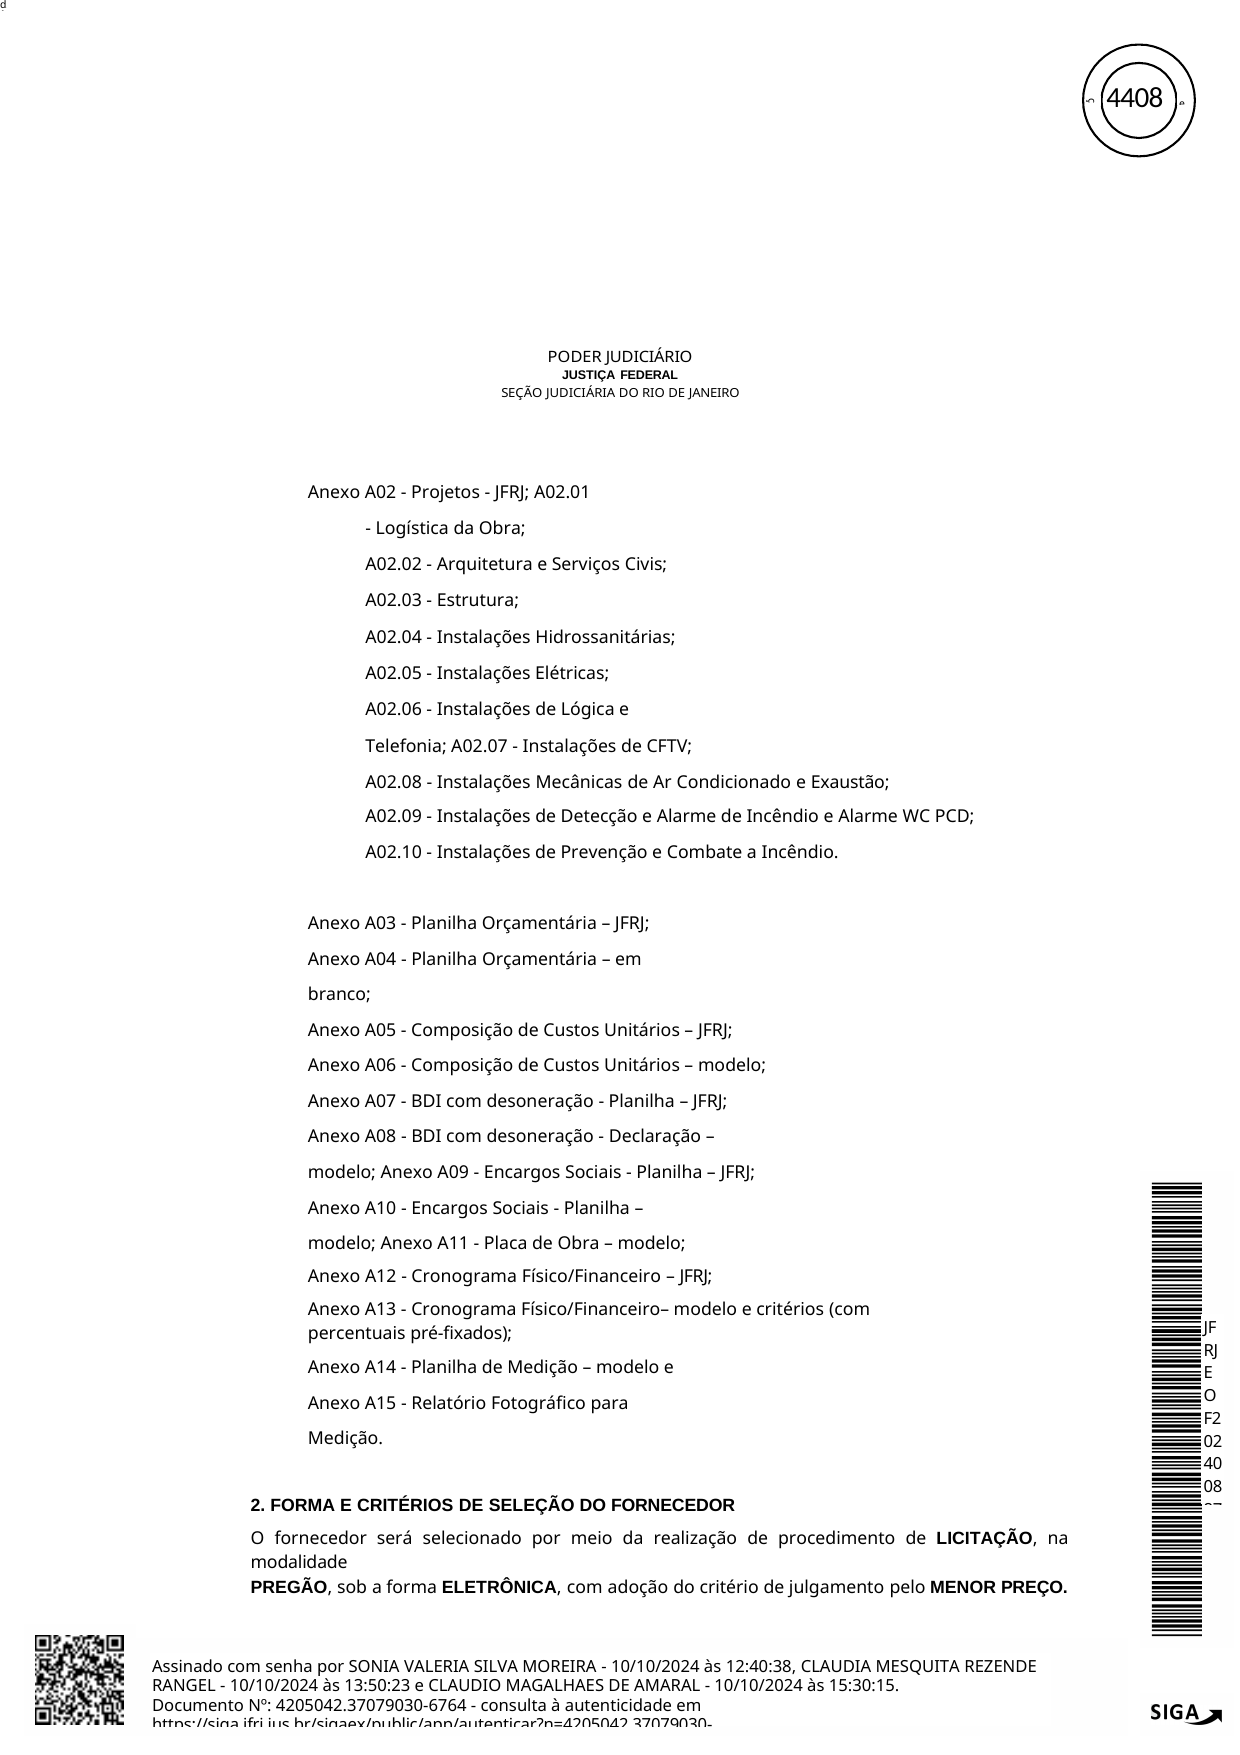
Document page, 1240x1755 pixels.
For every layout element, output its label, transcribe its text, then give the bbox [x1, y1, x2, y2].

text JUSTIÇA FEDERAL [175, 367, 1065, 382]
text SEÇÃO JUDICIÁRIA DO RIO DE JANEIRO [175, 384, 1065, 401]
list FORMA E CRITÉRIOS DE SELEÇÃO DO FORNECEDOR [250, 1495, 1069, 1516]
text A02.06 - Instalações de Lógica e Telefonia; A02.07 - Instalações de CFTV; [365, 697, 712, 757]
text PODER JUDICIÁRIO [175, 346, 1065, 367]
text Anexo A05 - Composição de Custos Unitários – JFRJ; Anexo A06 - Composição de Custos Unitários – modelo; Anexo A07 - BDI com desoneração - Planilha – JFRJ; Anexo A08 - BDI com desoneração - Declaração – modelo; Anexo A09 - Encargos Sociais - Planilha – JFRJ; [308, 1017, 778, 1183]
text Anexo A14 - Planilha de Medição – modelo e Anexo A15 - Relatório Fotográfico para Medição. [308, 1354, 699, 1450]
text Anexo A10 - Encargos Sociais - Planilha – modelo; Anexo A11 - Placa de Obra – modelo; [308, 1195, 712, 1255]
text PREGÃO, sob a forma ELETRÔNICA, com adoção do critério de julgamento pelo MENOR PREÇO. [250, 1574, 1069, 1598]
text A02.09 - Instalações de Detecção e Alarme de Incêndio e Alarme WC PCD; A02.10 - Instalações de Prevenção e Combate a Incêndio. [365, 804, 993, 864]
text e [1179, 97, 1193, 105]
text Anexo A02 - Projetos - JFRJ; A02.01 - Logística da Obra; [308, 480, 591, 539]
text A02.04 - Instalações Hidrossanitárias; A02.05 - Instalações Elétricas; [365, 624, 712, 684]
text A02.08 - Instalações Mecânicas de Ar Condicionado e Exaustão; [365, 769, 1069, 793]
text Anexo A03 - Planilha Orçamentária – JFRJ; Anexo A04 - Planilha Orçamentária – em branco; [308, 910, 699, 1006]
text Anexo A13 - Cronograma Físico/Financeiro– modelo e critérios (com percentuais pré-fixados); [308, 1297, 948, 1345]
text JFRJEOF202400887V03 [1203, 1316, 1224, 1504]
text A02.02 - Arquitetura e Serviços Civis; A02.03 - Estrutura; [365, 552, 712, 612]
text ç [1085, 98, 1099, 106]
text d [0, 0, 6, 10]
text O fornecedor será selecionado por meio da realização de procedimento de LICITAÇÃO, na modalidade [250, 1525, 1069, 1574]
text Anexo A12 - Cronograma Físico/Financeiro – JFRJ; [308, 1266, 1069, 1287]
